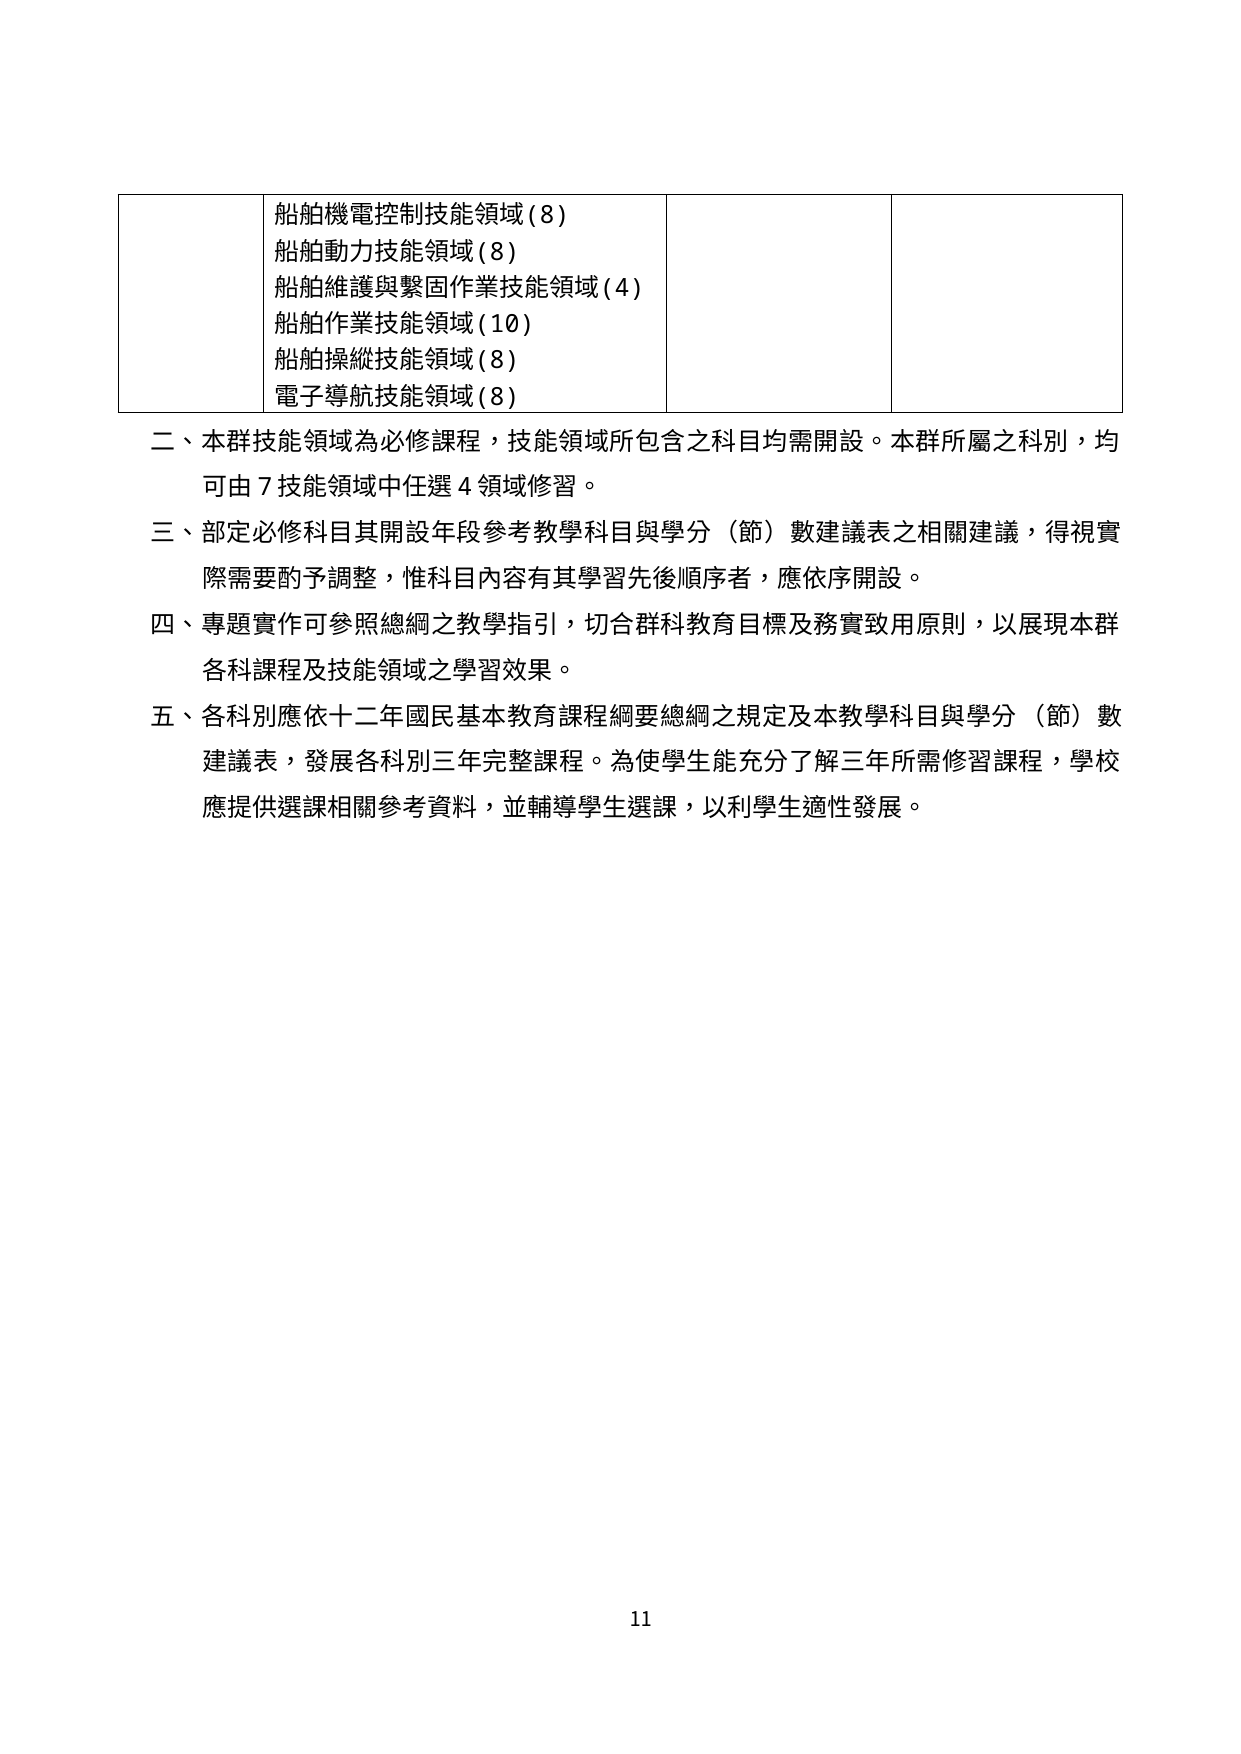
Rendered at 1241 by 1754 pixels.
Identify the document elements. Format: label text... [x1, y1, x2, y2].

table_cell [119, 195, 263, 412]
table_cell 船舶機電控制技能領域(8) 船舶動力技能領域(8) 船舶維護與繫固作業技能領域(4)船舶作業技能領域(10) 船舶操縱技能領域(8) 電子導航技能領域(8) [264, 195, 666, 412]
text 五、各科別應依十二年國民基本教育課程綱要總綱之規定及本教學科目與學分（節）數建議表，發展各科別三年完整課程。為使學生能充分了解三年所需修習課程，學校應提供選課相關參考資料，並輔導學生選課，以利學生適性發展。 [150, 688, 1122, 826]
text 三、部定必修科目其開設年段參考教學科目與學分（節）數建議表之相關建議，得視實際需要酌予調整，惟科目內容有其學習先後順序者，應依序開設。 [150, 505, 1122, 597]
table_cell [892, 195, 1122, 412]
text 二、本群技能領域為必修課程，技能領域所包含之科目均需開設。本群所屬之科別，均可由7技能領域中任選4領域修習。 [150, 413, 1122, 505]
text 四、專題實作可參照總綱之教學指引，切合群科教育目標及務實致用原則，以展現本群各科課程及技能領域之學習效果。 [150, 597, 1122, 688]
table_cell [667, 195, 891, 412]
